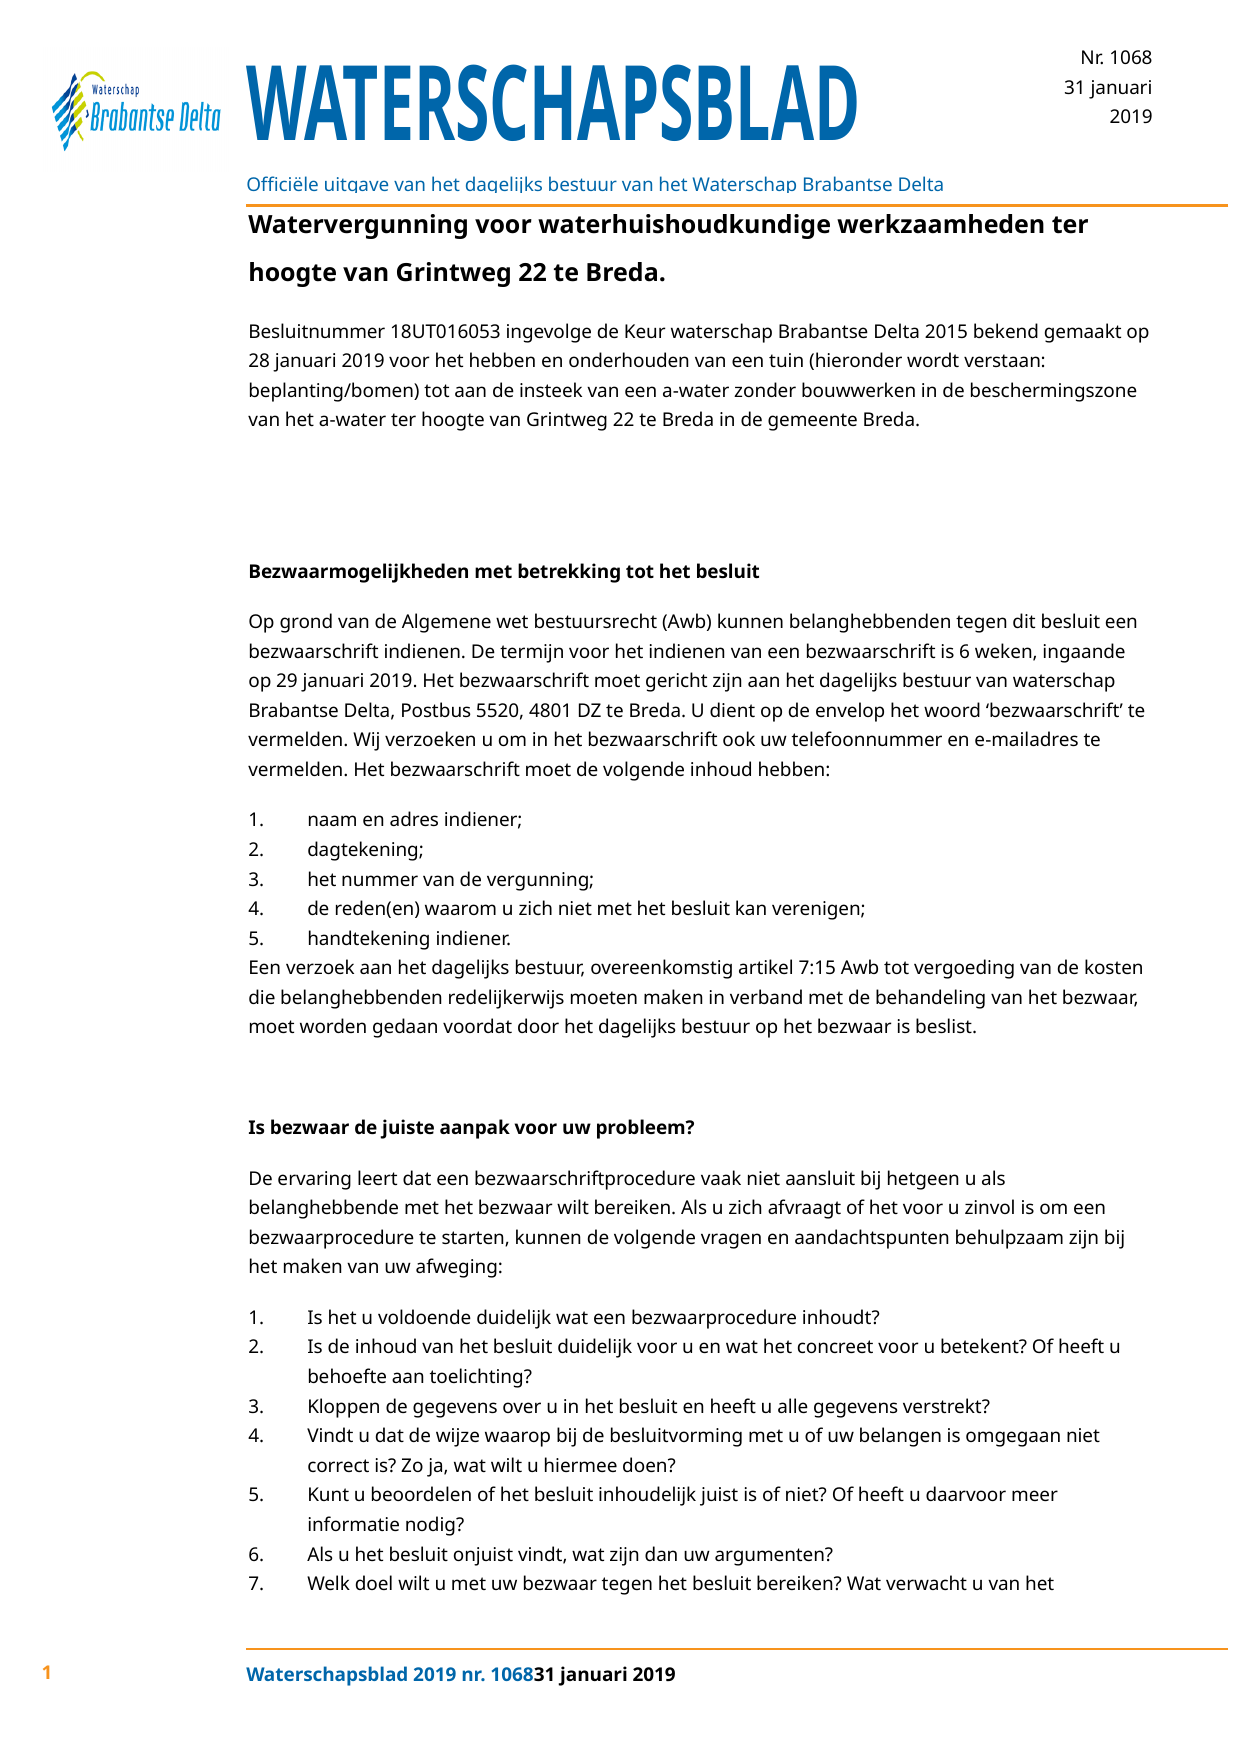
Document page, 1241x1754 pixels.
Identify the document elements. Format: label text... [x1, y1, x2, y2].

list het nummer van de vergunning; [248, 866, 1152, 892]
list dagtekening; [248, 836, 1152, 862]
list Vindt u dat de wijze waarop bij de besluitvorming met u of uw belangen is omgegaan niet correct is? Zo ja, wat wilt u hiermee doen? [248, 1422, 1152, 1478]
text Is bezwaar de juiste aanpak voor uw probleem? [248, 1114, 1152, 1140]
list Welk doel wilt u met uw bezwaar tegen het besluit bereiken? Wat verwacht u van het [248, 1570, 1152, 1596]
list Is de inhoud van het besluit duidelijk voor u en wat het concreet voor u betekent? Of heeft u behoefte aan toelichting? [248, 1334, 1152, 1389]
list Als u het besluit onjuist vindt, wat zijn dan uw argumenten? [248, 1541, 1152, 1567]
list Is het u voldoende duidelijk wat een bezwaarprocedure inhoudt? [248, 1304, 1152, 1330]
list Kunt u beoordelen of het besluit inhoudelijk juist is of niet? Of heeft u daarvoor meer informatie nodig? [248, 1482, 1152, 1537]
text Besluitnummer 18UT016053 ingevolge de Keur waterschap Brabantse Delta 2015 bekend gemaakt op 28 januari 2019 voor het hebben en onderhouden van een tuin (hieronder wordt verstaan: beplanting/bomen) tot aan de insteek van een a-water zonder bouwwerken in de beschermingszone van het a-water ter hoogte van Grintweg 22 te Breda in de gemeente Breda. [248, 318, 1152, 432]
list naam en adres indiener; [248, 807, 1152, 832]
text Op grond van de Algemene wet bestuursrecht (Awb) kunnen belanghebbenden tegen dit besluit een bezwaarschrift indienen. De termijn voor het indienen van een bezwaarschrift is 6 weken, ingaande op 29 januari 2019. Het bezwaarschrift moet gericht zijn aan het dagelijks bestuur van waterschap Brabantse Delta, Postbus 5520, 4801 DZ te Breda. U dient op de envelop het woord ‘bezwaarschrift’ te vermelden. Wij verzoeken u om in het bezwaarschrift ook uw telefoonnummer en e‑mailadres te vermelden. Het bezwaarschrift moet de volgende inhoud hebben: [248, 608, 1152, 782]
text De ervaring leert dat een bezwaarschriftprocedure vaak niet aansluit bij hetgeen u als belanghebbende met het bezwaar wilt bereiken. Als u zich afvraagt of het voor u zinvol is om een bezwaarprocedure te starten, kunnen de volgende vragen en aandachtspunten behulpzaam zijn bij het maken van uw afweging: [248, 1165, 1152, 1279]
list de reden(en) waarom u zich niet met het besluit kan verenigen; [248, 895, 1152, 921]
picture [41, 47, 231, 172]
text Bezwaarmogelijkheden met betrekking tot het besluit [248, 558, 1152, 584]
list handtekening indiener. [248, 925, 1152, 951]
list Kloppen de gegevens over u in het besluit en heeft u alle gegevens verstrekt? [248, 1393, 1152, 1419]
text Een verzoek aan het dagelijks bestuur, overeenkomstig artikel 7:15 Awb tot vergoeding van de kosten die belanghebbenden redelijkerwijs moeten maken in verband met de behandeling van het bezwaar, moet worden gedaan voordat door het dagelijks bestuur op het bezwaar is beslist. [248, 954, 1152, 1039]
text Watervergunning voor waterhuishoudkundige werkzaamheden ter hoogte van Grintweg 22 te Breda. [248, 207, 1152, 288]
